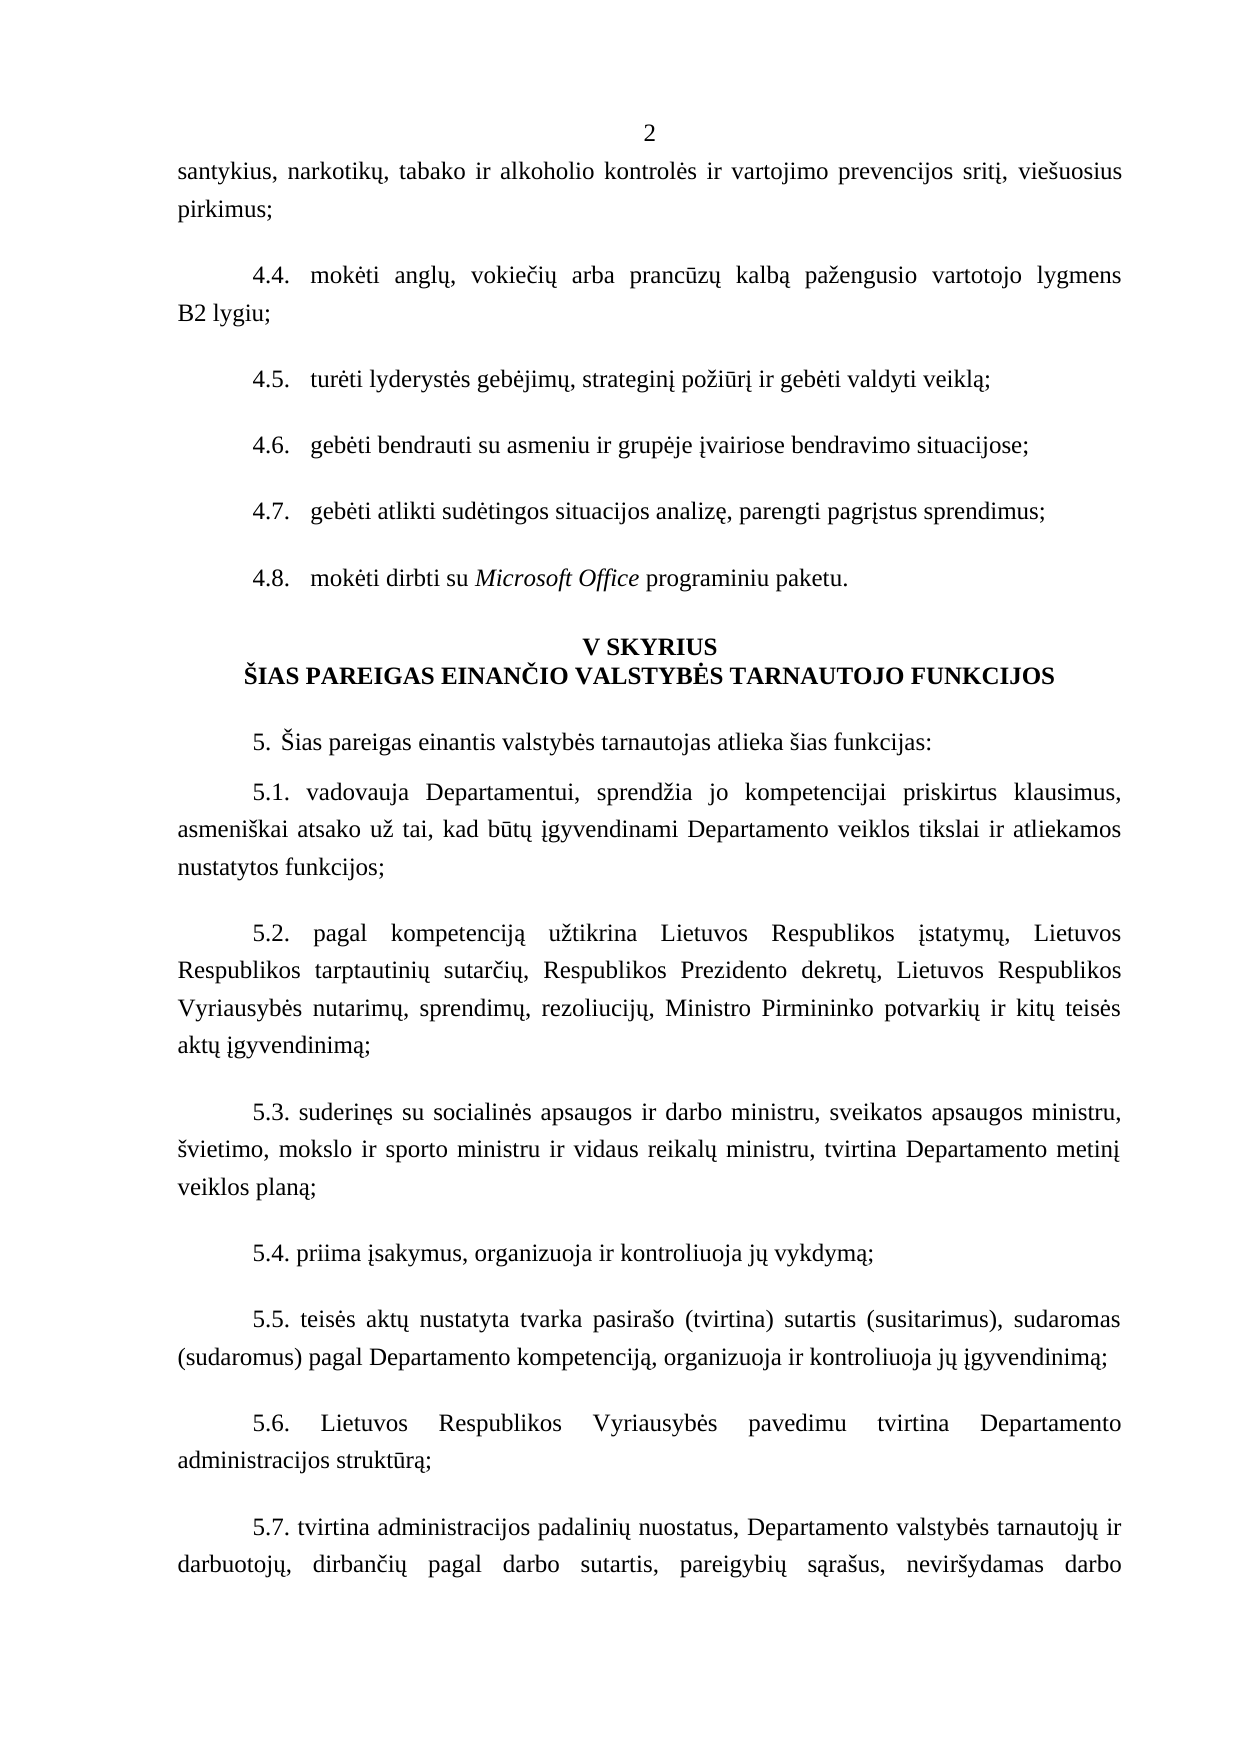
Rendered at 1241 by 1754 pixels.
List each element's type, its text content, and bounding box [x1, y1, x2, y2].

text 5. Šias pareigas einantis valstybės tarnautojas atlieka šias funkcijas: [177, 718, 1122, 756]
text 4.5. turėti lyderystės gebėjimų, strateginį požiūrį ir gebėti valdyti veiklą; [177, 355, 1122, 393]
text 4.8. mokėti dirbti su Microsoft Office programiniu paketu. [177, 554, 1122, 591]
text 5.2. pagal kompetenciją užtikrina Lietuvos Respublikos įstatymų, Lietuvos Respublikos tarptautinių sutarčių, Respublikos Prezidento dekretų, Lietuvos Respublikos Vyriausybės nutarimų, sprendimų, rezoliucijų, Ministro Pirmininko potvarkių ir kitų teisės aktų įgyvendinimą; [177, 909, 1122, 1059]
text V SKYRIUS [177, 632, 1122, 661]
text 4.6. gebėti bendrauti su asmeniu ir grupėje įvairiose bendravimo situacijose; [177, 421, 1122, 459]
text 4.7. gebėti atlikti sudėtingos situacijos analizę, parengti pagrįstus sprendimus; [177, 488, 1122, 525]
text 5.5. teisės aktų nustatyta tvarka pasirašo (tvirtina) sutartis (susitarimus), sudaromas (sudaromus) pagal Departamento kompetenciją, organizuoja ir kontroliuoja jų įgyvendinimą; [177, 1295, 1122, 1370]
text 5.1. vadovauja Departamentui, sprendžia jo kompetencijai priskirtus klausimus, asmeniškai atsako už tai, kad būtų įgyvendinami Departamento veiklos tikslai ir atliekamos nustatytos funkcijos; [177, 768, 1122, 880]
text 5.7. tvirtina administracijos padalinių nuostatus, Departamento valstybės tarnautojų ir darbuotojų, dirbančių pagal darbo sutartis, pareigybių sąrašus, neviršydamas darbo [177, 1503, 1122, 1578]
text santykius, narkotikų, tabako ir alkoholio kontrolės ir vartojimo prevencijos sritį, viešuosius pirkimus; [177, 148, 1122, 223]
text ŠIAS PAREIGAS EINANČIO VALSTYBĖS TARNAUTOJO FUNKCIJOS [177, 661, 1122, 689]
text 5.4. priima įsakymus, organizuoja ir kontroliuoja jų vykdymą; [177, 1229, 1122, 1267]
text 5.3. suderinęs su socialinės apsaugos ir darbo ministru, sveikatos apsaugos ministru, švietimo, mokslo ir sporto ministru ir vidaus reikalų ministru, tvirtina Departamento metinį veiklos planą; [177, 1088, 1122, 1200]
text 5.6. Lietuvos Respublikos Vyriausybės pavedimu tvirtina Departamento administracijos struktūrą; [177, 1399, 1122, 1474]
text 4.4. mokėti anglų, vokiečių arba prancūzų kalbą pažengusio vartotojo lygmens B2 lygiu; [177, 251, 1122, 326]
